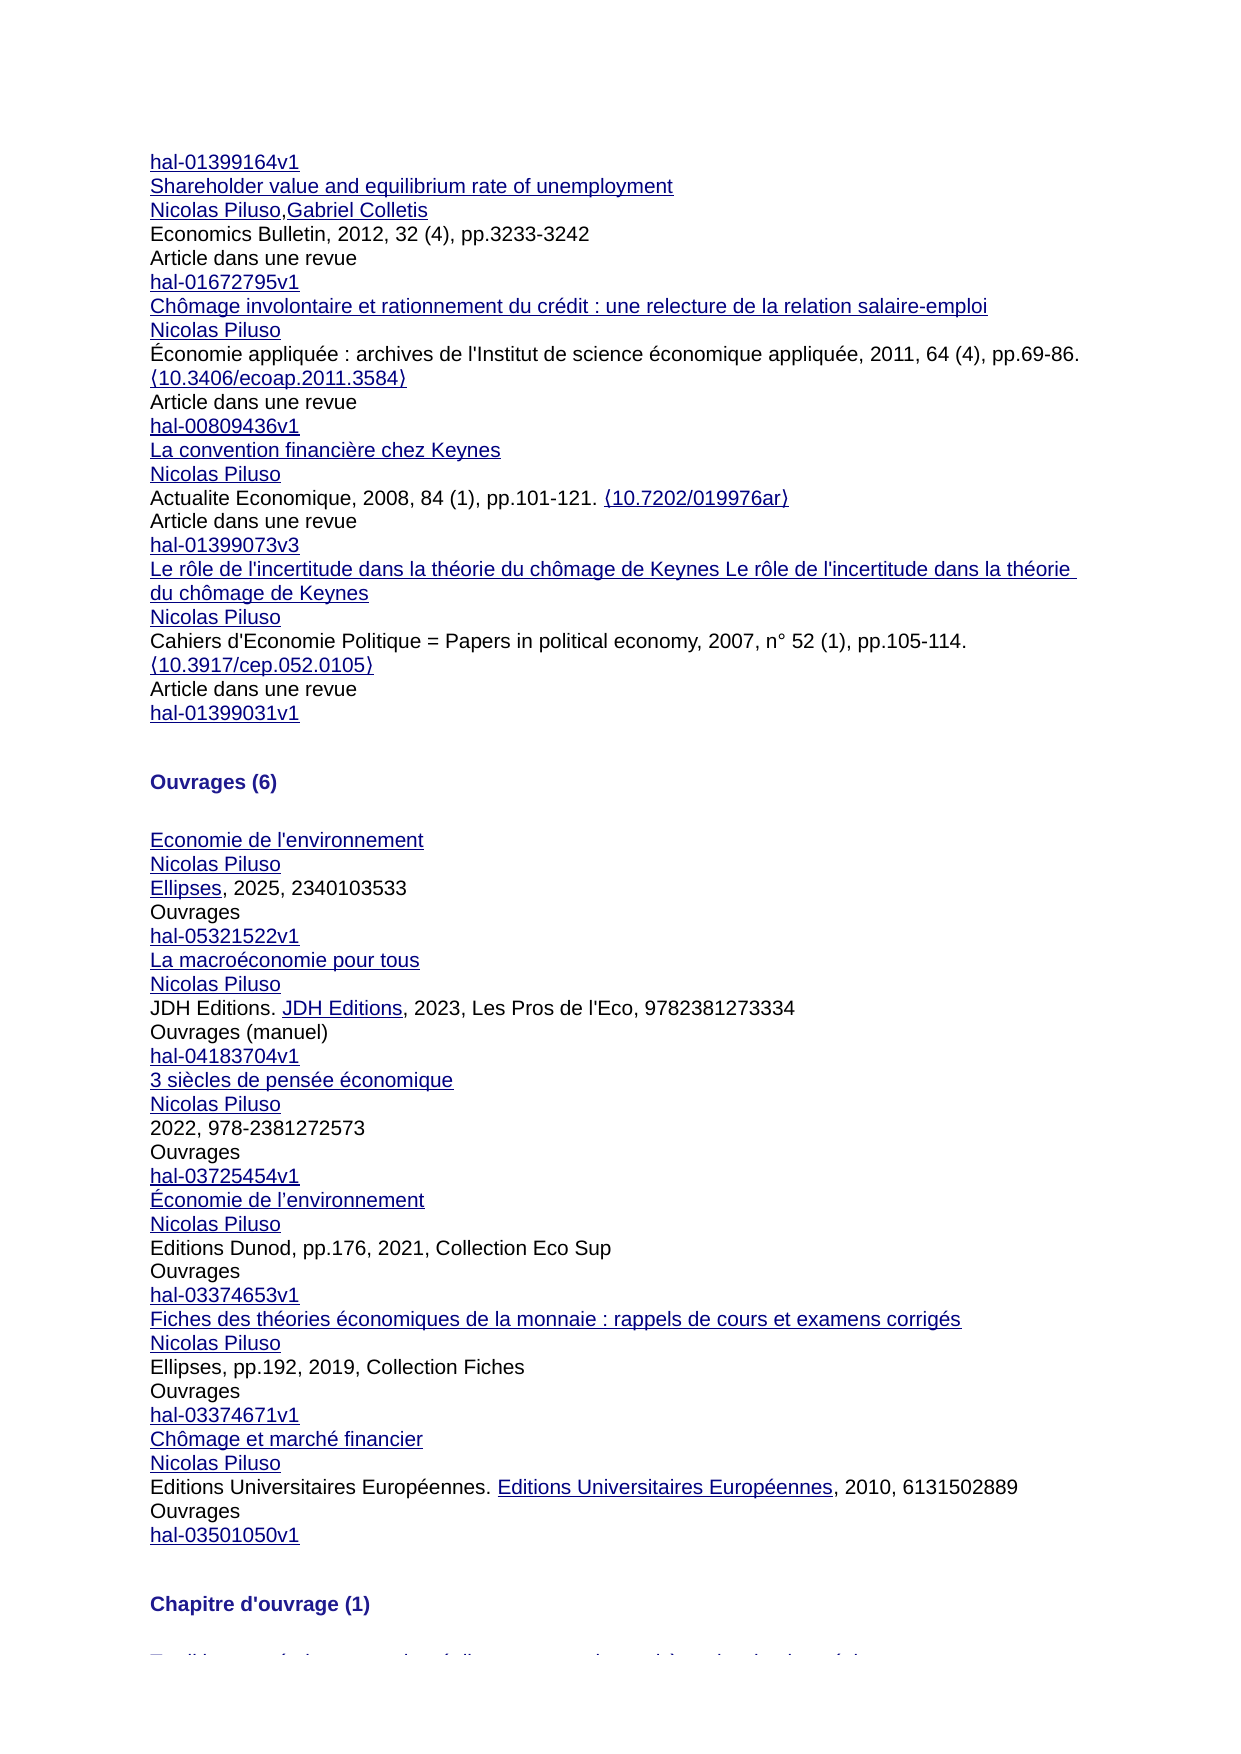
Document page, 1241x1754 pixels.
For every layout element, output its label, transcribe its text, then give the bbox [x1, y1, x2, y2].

table_cell 3 siècles de pensée économique Nicolas Piluso 2022, 978-2381272573 Ouvrages hal-03725454v1 [150, 1068, 1090, 1187]
table_header Tradition monétaire, approche réelle : retour sur la synthèse classico-keynésienne ou marxo-keynésienne Nicolas Piluso 3 siècles de pensée économique, un chapitre inédit, 2023 Chapitre d'ouvrage hal-04253499v1 [150, 1650, 1090, 1655]
table_cell Fiches des théories économiques de la monnaie : rappels de cours et examens corrigés Nicolas Piluso Ellipses, pp.192, 2019, Collection Fiches Ouvrages hal-03374671v1 [150, 1307, 1090, 1427]
table_cell Économie de l’environnement Nicolas Piluso Editions Dunod, pp.176, 2021, Collection Eco Sup Ouvrages hal-03374653v1 [150, 1188, 1090, 1307]
table_header Economie de l'environnement Nicolas Piluso Ellipses, 2025, 2340103533 Ouvrages hal-05321522v1 [150, 828, 1090, 948]
table_cell Chômage involontaire et rationnement du crédit : une relecture de la relation salaire-emploi Nicolas Piluso Économie appliquée : archives de l'Institut de science économique appliquée, 2011, 64 (4), pp.69-86. ⟨10.3406/ecoap.2011.3584⟩ Article dans une revue hal-00809436v1 [150, 294, 1090, 437]
table_cell La macroéconomie pour tous Nicolas Piluso JDH Editions. JDH Editions, 2023, Les Pros de l'Eco, 9782381273334 Ouvrages (manuel) hal-04183704v1 [150, 948, 1090, 1068]
subtitle Ouvrages (6) [150, 770, 1090, 794]
table_cell La convention financière chez Keynes Nicolas Piluso Actualite Economique, 2008, 84 (1), pp.101-121. ⟨10.7202/019976ar⟩ Article dans une revue hal-01399073v3 [150, 438, 1090, 557]
table_cell hal-01399164v1 [150, 150, 1090, 174]
subtitle Chapitre d'ouvrage (1) [150, 1592, 1090, 1616]
table_cell Le rôle de l'incertitude dans la théorie du chômage de Keynes Le rôle de l'incertitude dans la théorie du chômage de Keynes Nicolas Piluso Cahiers d'Economie Politique = Papers in political economy, 2007, n° 52 (1), pp.105-114. ⟨10.3917/cep.052.0105⟩ Article dans une revue hal-01399031v1 [150, 557, 1090, 725]
table_cell Shareholder value and equilibrium rate of unemployment Nicolas Piluso,Gabriel Colletis Economics Bulletin, 2012, 32 (4), pp.3233-3242 Article dans une revue hal-01672795v1 [150, 174, 1090, 294]
table_cell Chômage et marché financier Nicolas Piluso Editions Universitaires Européennes. Editions Universitaires Européennes, 2010, 6131502889 Ouvrages hal-03501050v1 [150, 1427, 1090, 1547]
